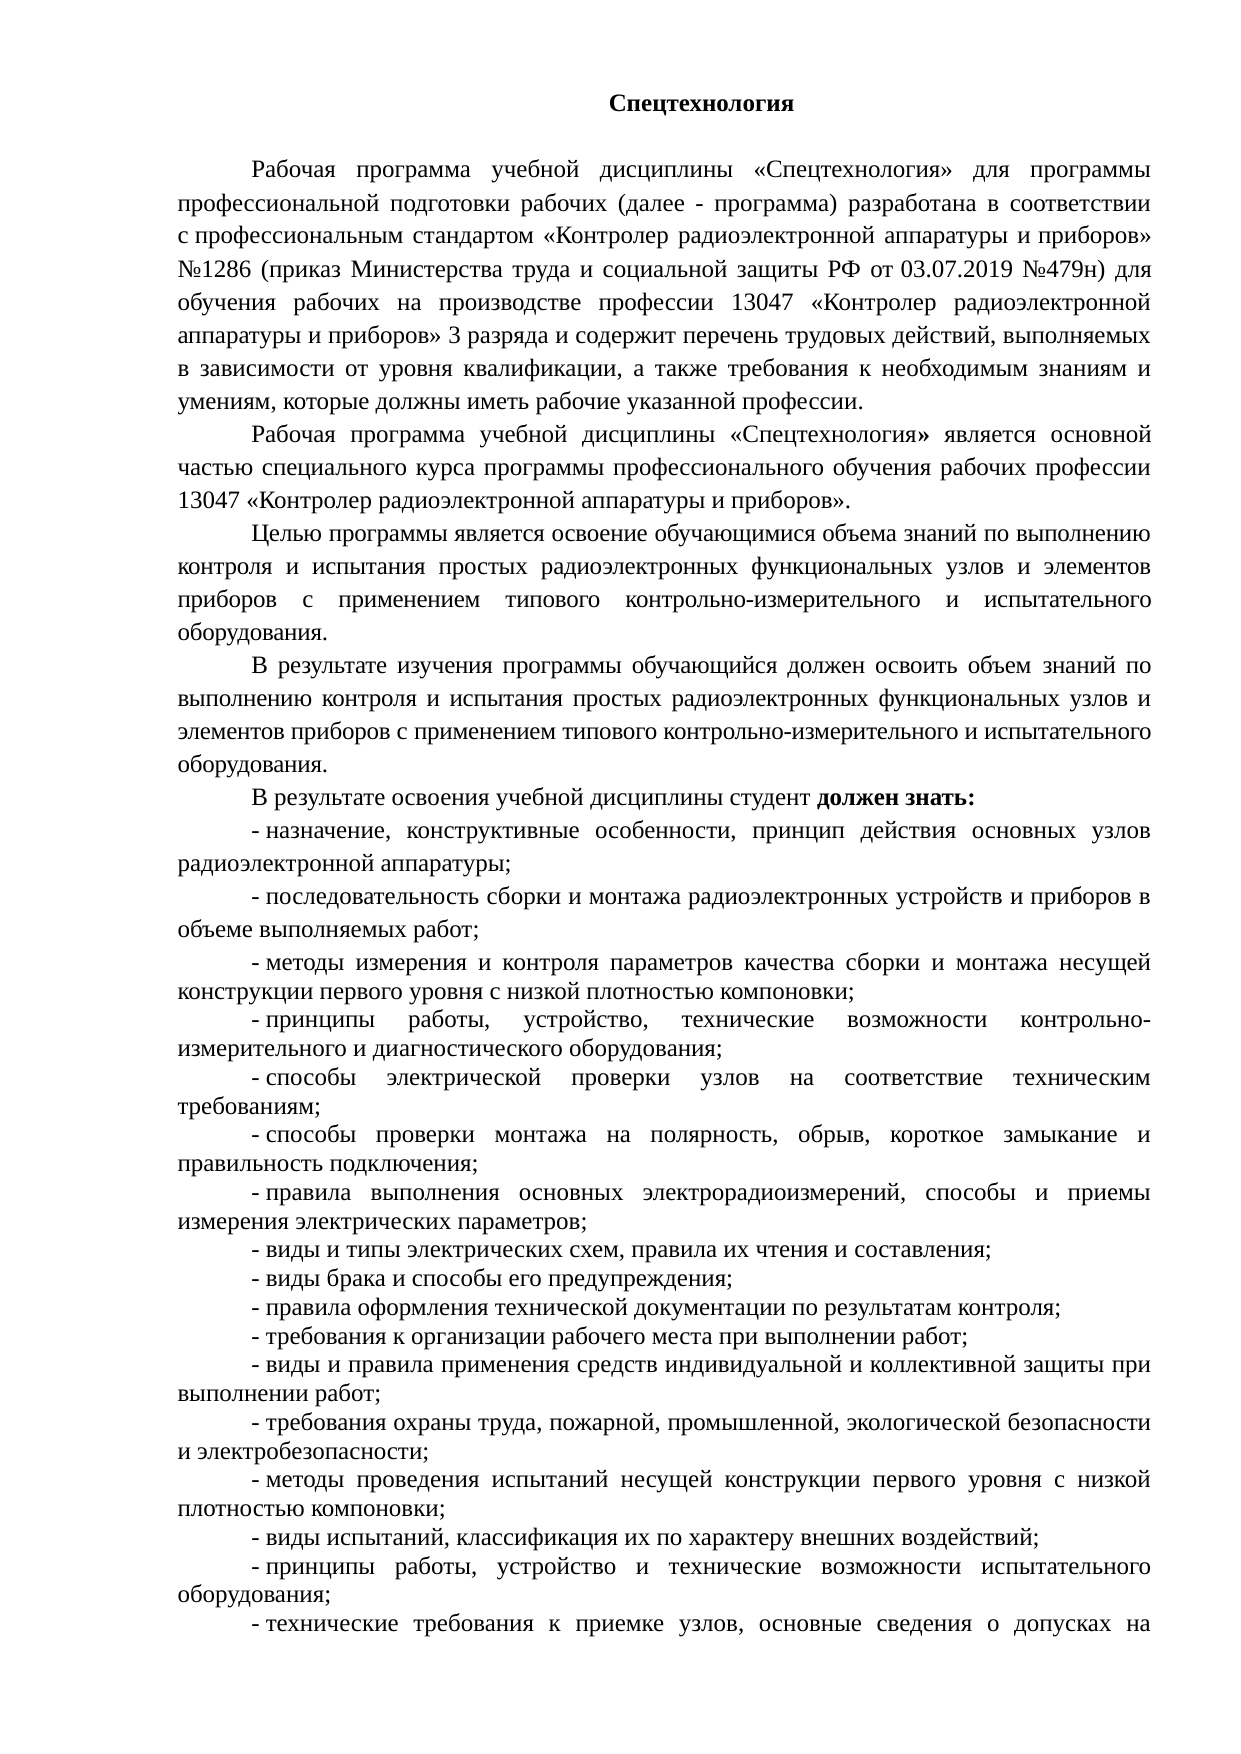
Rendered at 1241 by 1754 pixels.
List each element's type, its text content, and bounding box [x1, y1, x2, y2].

text - назначение, конструктивные особенности, принцип действия основных узлов радиоэлектронной аппаратуры; [177, 815, 1152, 877]
text - методы измерения и контроля параметров качества сборки и монтажа несущей конструкции первого уровня с низкой плотностью компоновки; [177, 947, 1152, 1004]
text - последовательность сборки и монтажа радиоэлектронных устройств и приборов в объеме выполняемых работ; [177, 881, 1152, 943]
text - правила оформления технической документации по результатам контроля; [177, 1292, 1152, 1321]
text В результате изучения программы обучающийся должен освоить объем знаний по выполнению контроля и испытания простых радиоэлектронных функциональных узлов и элементов приборов с применением типового контрольно-измерительного и испытательного оборудования. [177, 650, 1152, 778]
text - принципы работы, устройство, технические возможности контрольно-измерительного и диагностического оборудования; [177, 1004, 1152, 1062]
text Целью программы является освоение обучающимися объема знаний по выполнению контроля и испытания простых радиоэлектронных функциональных узлов и элементов приборов с применением типового контрольно-измерительного и испытательного оборудования. [177, 518, 1152, 646]
text Рабочая программа учебной дисциплины «Спецтехнология» является основной частью специального курса программы профессионального обучения рабочих профессии 13047 «Контролер радиоэлектронной аппаратуры и приборов». [177, 419, 1152, 513]
text - требования охраны труда, пожарной, промышленной, экологической безопасности и электробезопасности; [177, 1407, 1152, 1464]
text В результате освоения учебной дисциплины студент должен знать: [177, 782, 1152, 811]
text - принципы работы, устройство и технические возможности испытательного оборудования; [177, 1551, 1152, 1608]
text - методы проведения испытаний несущей конструкции первого уровня с низкой плотностью компоновки; [177, 1464, 1152, 1522]
text - виды и правила применения средств индивидуальной и коллективной защиты при выполнении работ; [177, 1349, 1152, 1407]
text Рабочая программа учебной дисциплины «Спецтехнология» для программы профессиональной подготовки рабочих (далее - программа) разработана в соответствии с профессиональным стандартом «Контролер радиоэлектронной аппаратуры и приборов» №1286 (приказ Министерства труда и социальной защиты РФ от 03.07.2019 №479н) для обучения рабочих на производстве профессии 13047 «Контролер радиоэлектронной аппаратуры и приборов» 3 разряда и содержит перечень трудовых действий, выполняемых в зависимости от уровня квалификации, а также требования к необходимым знаниям и умениям, которые должны иметь рабочие указанной профессии. [177, 154, 1152, 414]
text - виды и типы электрических схем, правила их чтения и составления; [177, 1234, 1152, 1263]
text - виды испытаний, классификация их по характеру внешних воздействий; [177, 1522, 1152, 1551]
text - правила выполнения основных электрорадиоизмерений, способы и приемы измерения электрических параметров; [177, 1177, 1152, 1234]
text - требования к организации рабочего места при выполнении работ; [177, 1321, 1152, 1349]
text Спецтехнология [177, 88, 1152, 117]
text - технические требования к приемке узлов, основные сведения о допусках на [177, 1608, 1152, 1637]
text - виды брака и способы его предупреждения; [177, 1263, 1152, 1292]
text - способы электрической проверки узлов на соответствие техническим требованиям; [177, 1062, 1152, 1119]
text - способы проверки монтажа на полярность, обрыв, короткое замыкание и правильность подключения; [177, 1119, 1152, 1177]
